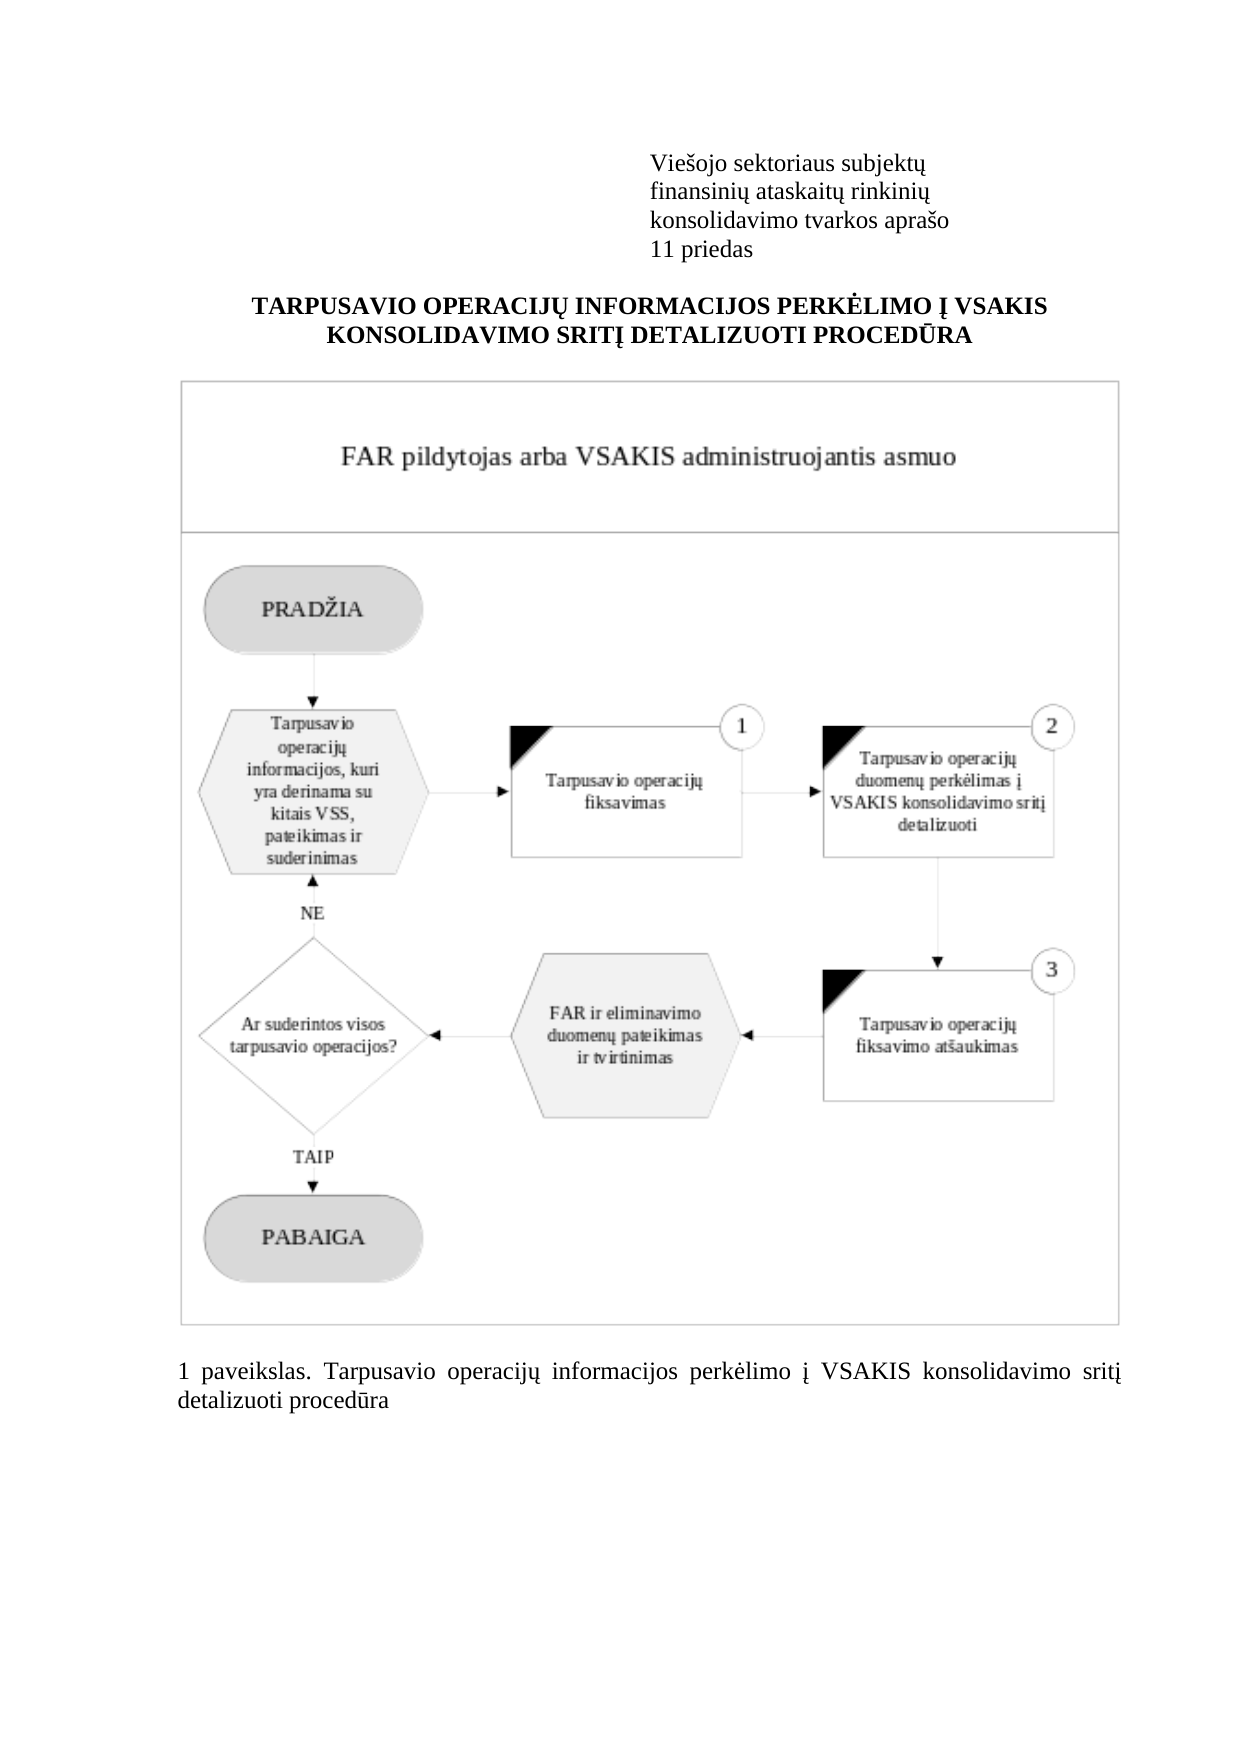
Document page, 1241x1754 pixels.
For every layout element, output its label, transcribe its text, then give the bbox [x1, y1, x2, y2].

text 1 paveikslas. Tarpusavio operacijų informacijos perkėlimo į VSAKIS konsolidavimo sritį detalizuoti procedūra [177, 1356, 1122, 1414]
text TARPUSAVIO OPERACIJŲ INFORMACIJOS PERKĖLIMO Į VSAKIS KONSOLIDAVIMO SRITĮ DETALIZUOTI PROCEDŪRA [177, 291, 1122, 349]
text 11 priedas [649, 234, 1122, 263]
text konsolidavimo tvarkos aprašo [649, 205, 1122, 234]
text Viešojo sektoriaus subjektų [649, 148, 1122, 176]
text finansinių ataskaitų rinkinių [649, 176, 1122, 205]
